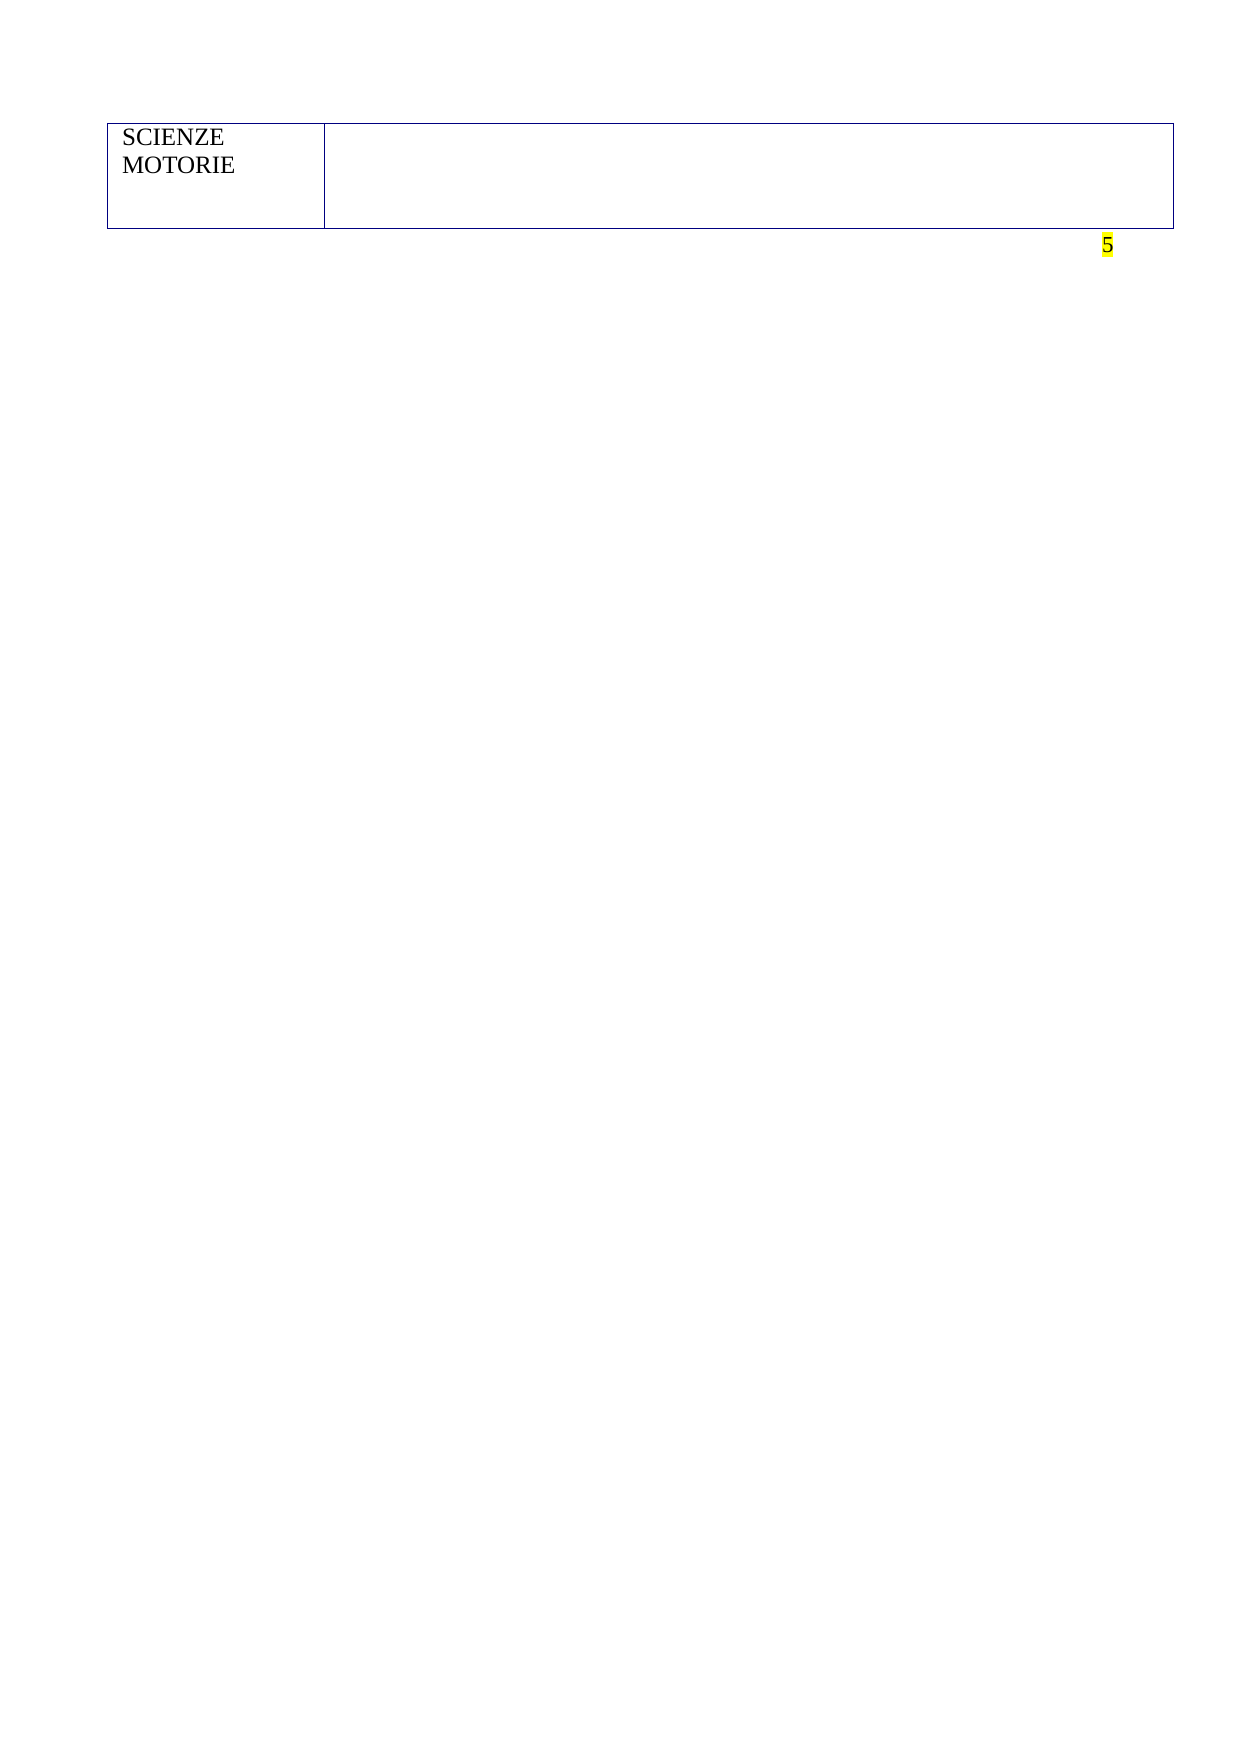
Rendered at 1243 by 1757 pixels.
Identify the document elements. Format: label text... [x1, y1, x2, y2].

table_cell [1169, 229, 1173, 258]
table_cell SCIENZE MOTORIE [108, 124, 324, 228]
table_cell 5 [324, 229, 1169, 258]
table_cell [108, 229, 324, 258]
table_cell [325, 124, 1173, 228]
